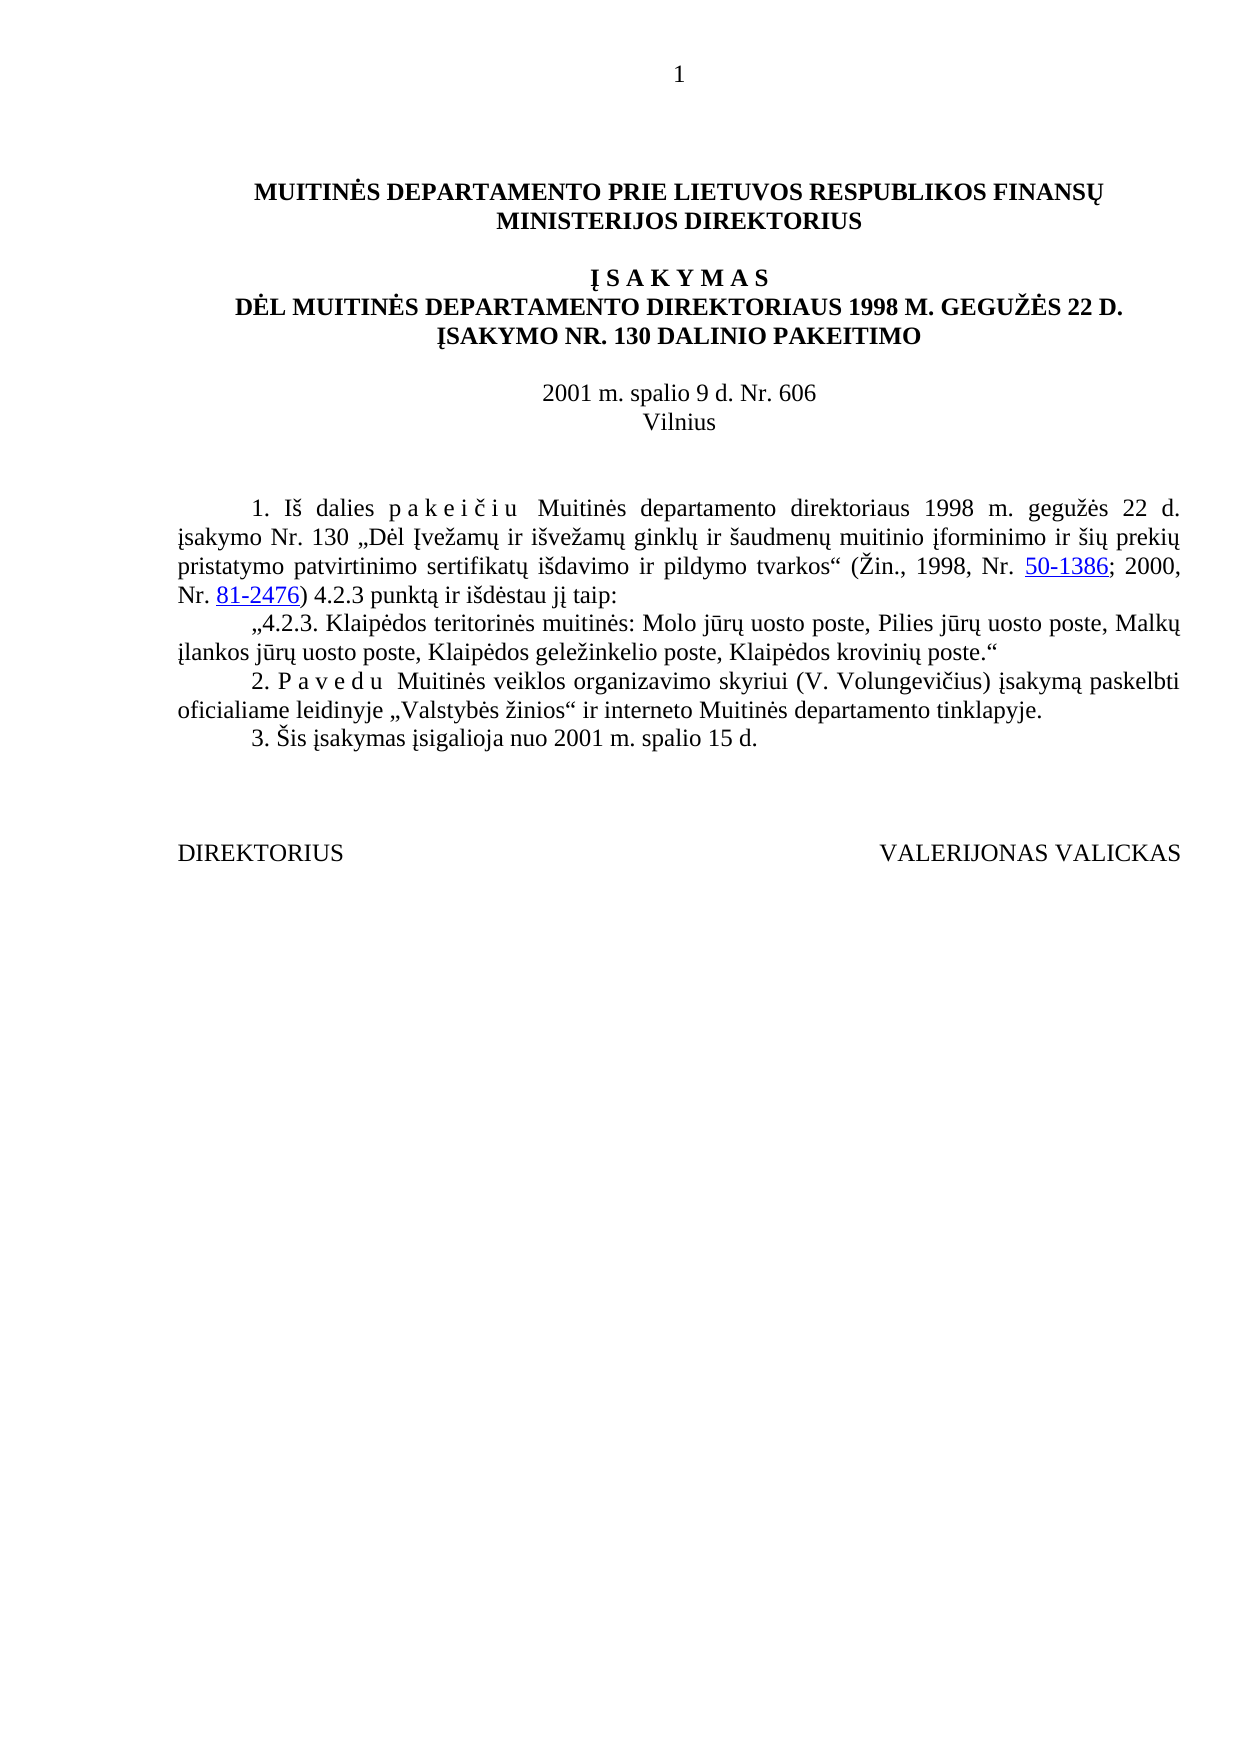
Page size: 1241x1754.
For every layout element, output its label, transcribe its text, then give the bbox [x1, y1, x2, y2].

text MUITINĖS DEPARTAMENTO PRIE LIETUVOS RESPUBLIKOS FINANSŲ MINISTERIJOS DIREKTORIUS [177, 177, 1181, 235]
text 2. Pavedu Muitinės veiklos organizavimo skyriui (V. Volungevičius) įsakymą paskelbti oficialiame leidinyje „Valstybės žinios“ ir interneto Muitinės departamento tinklapyje. [177, 666, 1181, 723]
text 3. Šis įsakymas įsigalioja nuo 2001 m. spalio 15 d. [177, 723, 1181, 752]
text DĖL MUITINĖS DEPARTAMENTO DIREKTORIAUS 1998 M. GEGUŽĖS 22 D. ĮSAKYMO NR. 130 DALINIO PAKEITIMO [177, 292, 1181, 350]
text Į S A K Y M A S [177, 263, 1181, 292]
text „4.2.3. Klaipėdos teritorinės muitinės: Molo jūrų uosto poste, Pilies jūrų uosto poste, Malkų įlankos jūrų uosto poste, Klaipėdos geležinkelio poste, Klaipėdos krovinių poste.“ [177, 608, 1181, 666]
text 2001 m. spalio 9 d. Nr. 606 [177, 378, 1181, 407]
text Vilnius [177, 407, 1181, 436]
text DIREKTORIUS VALERIJONAS VALICKAS [177, 838, 1181, 867]
text 1. Iš dalies pakeičiu Muitinės departamento direktoriaus 1998 m. gegužės 22 d. įsakymo Nr. 130 „Dėl Įvežamų ir išvežamų ginklų ir šaudmenų muitinio įforminimo ir šių prekių pristatymo patvirtinimo sertifikatų išdavimo ir pildymo tvarkos“ (Žin., 1998, Nr. 50-1386; 2000, Nr. 81-2476) 4.2.3 punktą ir išdėstau jį taip: [177, 493, 1181, 608]
